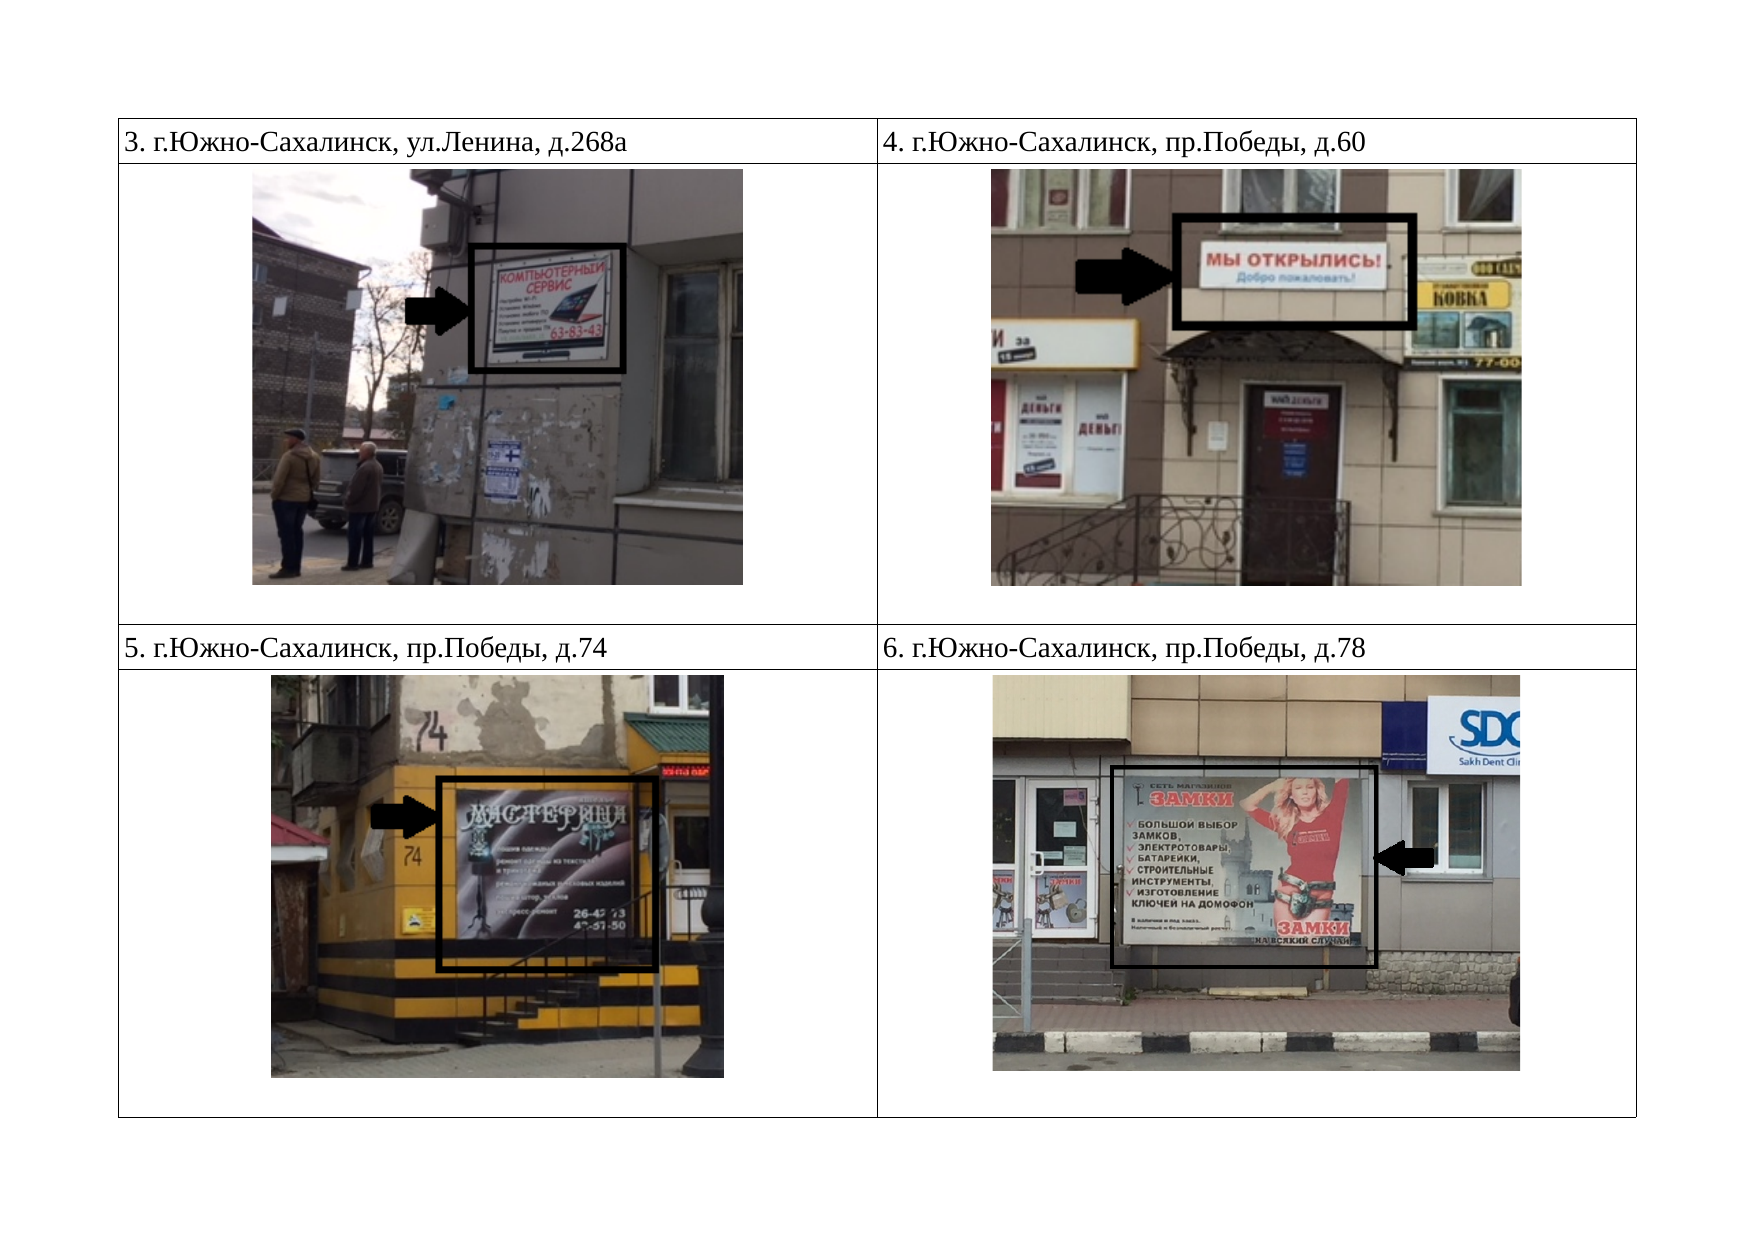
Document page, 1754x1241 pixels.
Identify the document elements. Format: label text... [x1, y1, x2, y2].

table_cell 4. г.Южно-Сахалинск, пр.Победы, д.60 [878, 119, 1636, 163]
table_cell 3. г.Южно-Сахалинск, ул.Ленина, д.268а [119, 119, 877, 163]
picture [991, 169, 1522, 586]
table_header [878, 164, 1636, 624]
table_header [119, 164, 877, 624]
picture [252, 169, 743, 585]
table_cell [119, 670, 877, 1077]
picture [992, 675, 1521, 1071]
picture [271, 675, 724, 1078]
table_cell 5. г.Южно-Сахалинск, пр.Победы, д.74 [119, 625, 877, 669]
table_cell 6. г.Южно-Сахалинск, пр.Победы, д.78 [878, 625, 1636, 669]
table_cell [119, 1078, 877, 1117]
table_cell [878, 670, 1636, 1117]
